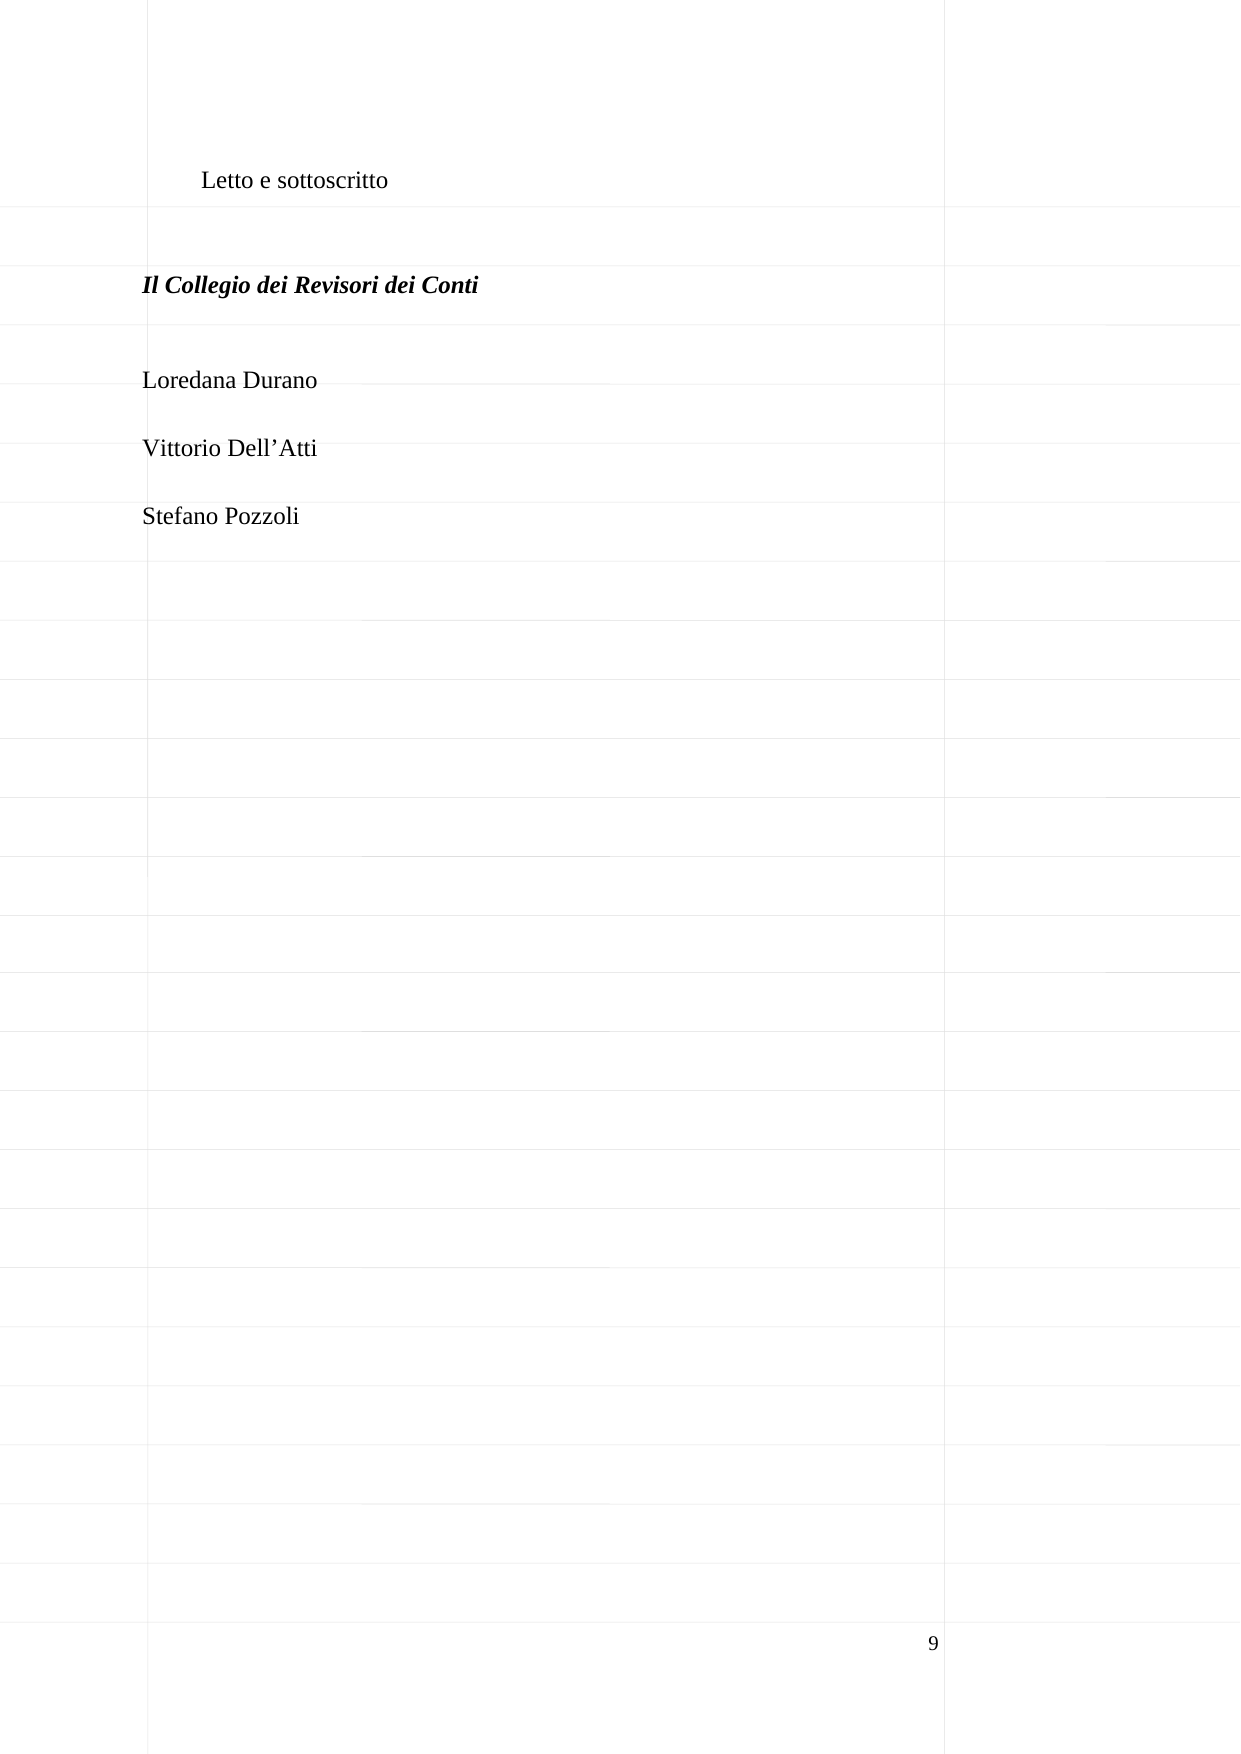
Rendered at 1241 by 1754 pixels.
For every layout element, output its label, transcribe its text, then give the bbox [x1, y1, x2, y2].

text Vittorio Dell’Atti [148, 444, 908, 462]
text Loredana Durano [148, 365, 908, 383]
text Vittorio Dell’Atti [148, 433, 908, 442]
text Letto e sottoscritto [157, 142, 938, 200]
text Loredana Durano [148, 385, 908, 394]
text Il Collegio dei Revisori dei Conti [148, 270, 908, 299]
text Stefano Pozzoli [148, 503, 908, 530]
